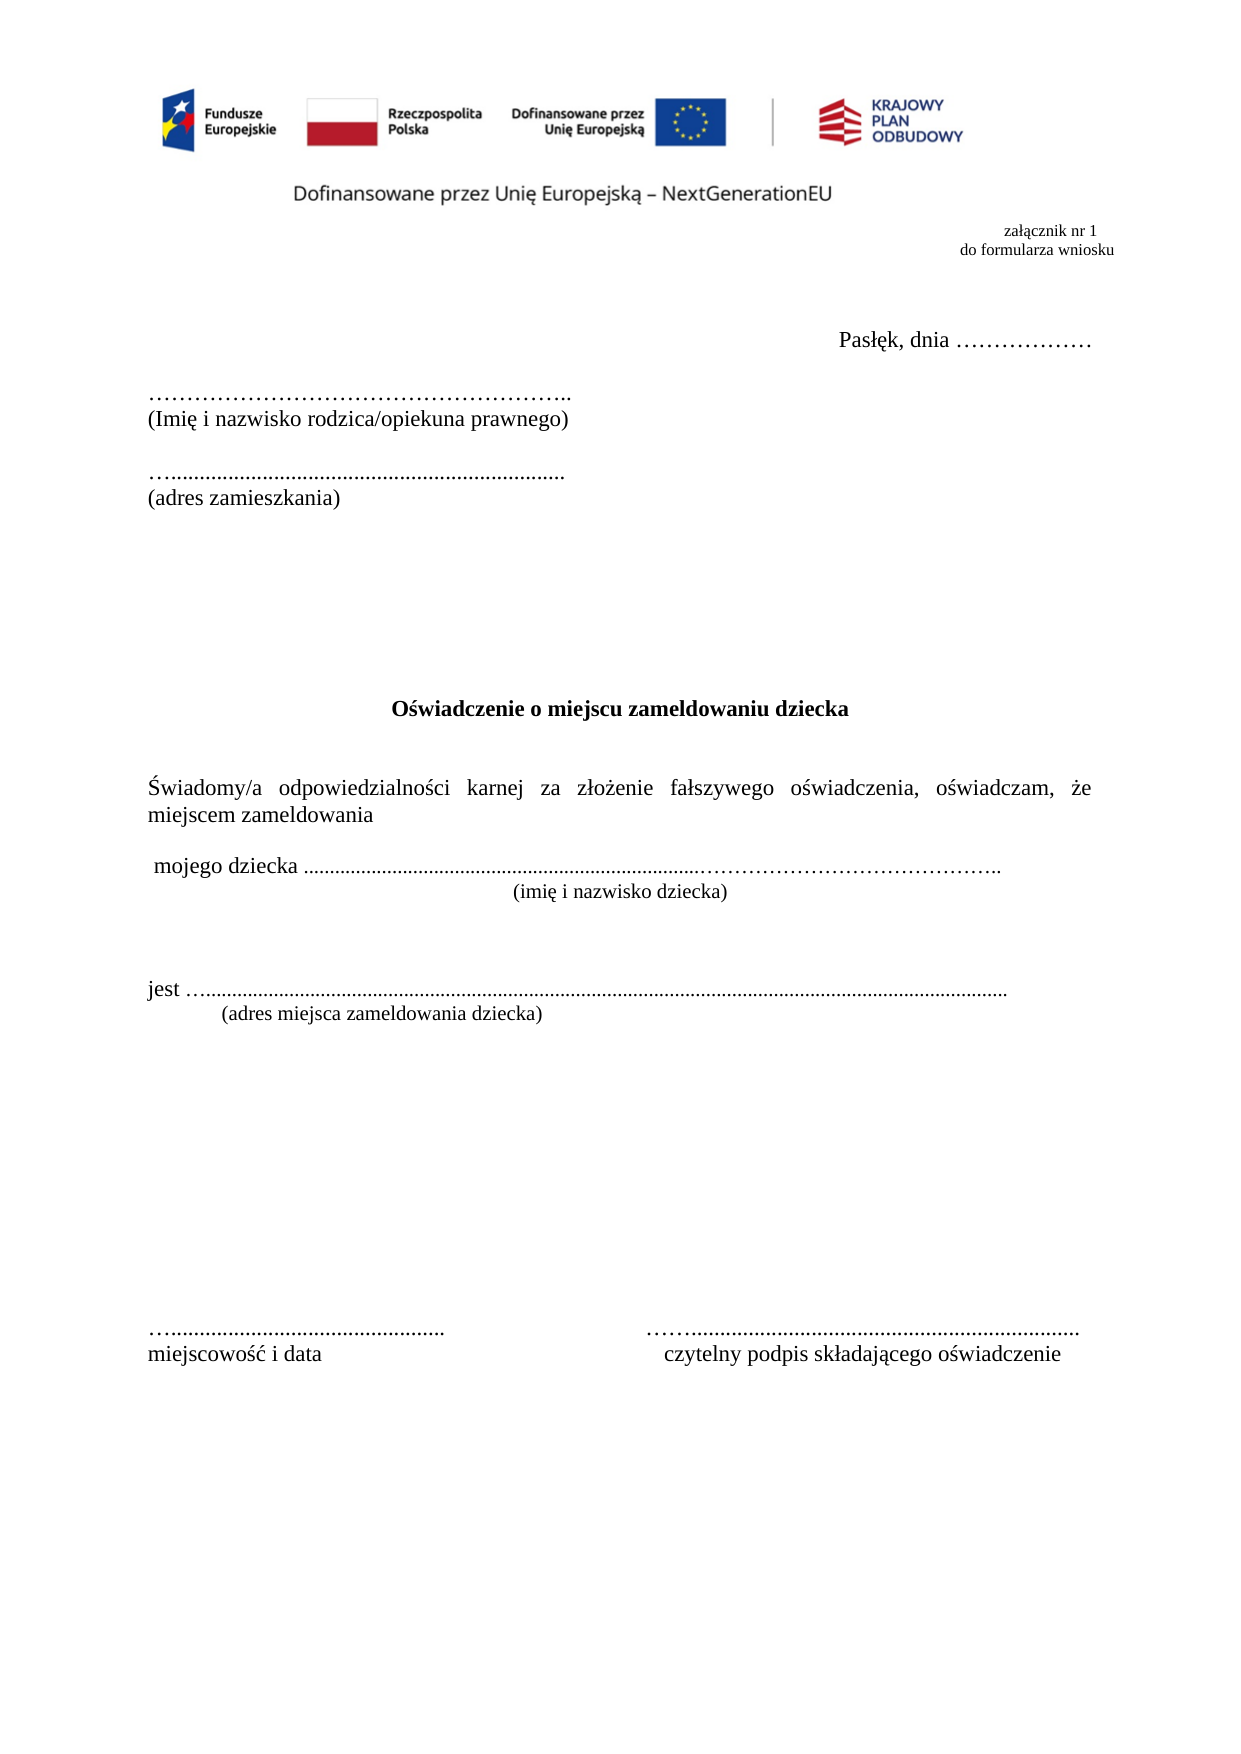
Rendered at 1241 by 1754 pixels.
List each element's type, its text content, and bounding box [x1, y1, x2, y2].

text …..................................................................... [148, 458, 1093, 484]
text …................................................ …….................................................................... [148, 1314, 1093, 1340]
text miejscowość i data czytelny podpis składającego oświadczenie [148, 1340, 1093, 1367]
text (Imię i nazwisko rodzica/opiekuna prawnego) [148, 405, 1093, 432]
text ……………………………………………….. [148, 379, 1093, 405]
text załącznik nr 1 [797, 221, 1137, 240]
text (adres miejsca zameldowania dziecka) [148, 1001, 1093, 1025]
text Świadomy/a odpowiedzialności karnej za złożenie fałszywego oświadczenia, oświadczam, że miejscem zameldowania [148, 774, 1093, 827]
text (adres zamieszkania) [148, 484, 1093, 511]
text (imię i nazwisko dziecka) [148, 879, 1093, 903]
text Pasłęk, dnia ……………… [148, 326, 1093, 353]
text jest ….......................................................................................................................................................... [148, 975, 1093, 1001]
text do formularza wniosku [960, 240, 1137, 259]
text mojego dziecka ............................................................................…………………………………….. [148, 851, 1093, 879]
text Oświadczenie o miejscu zameldowaniu dziecka [148, 695, 1093, 722]
